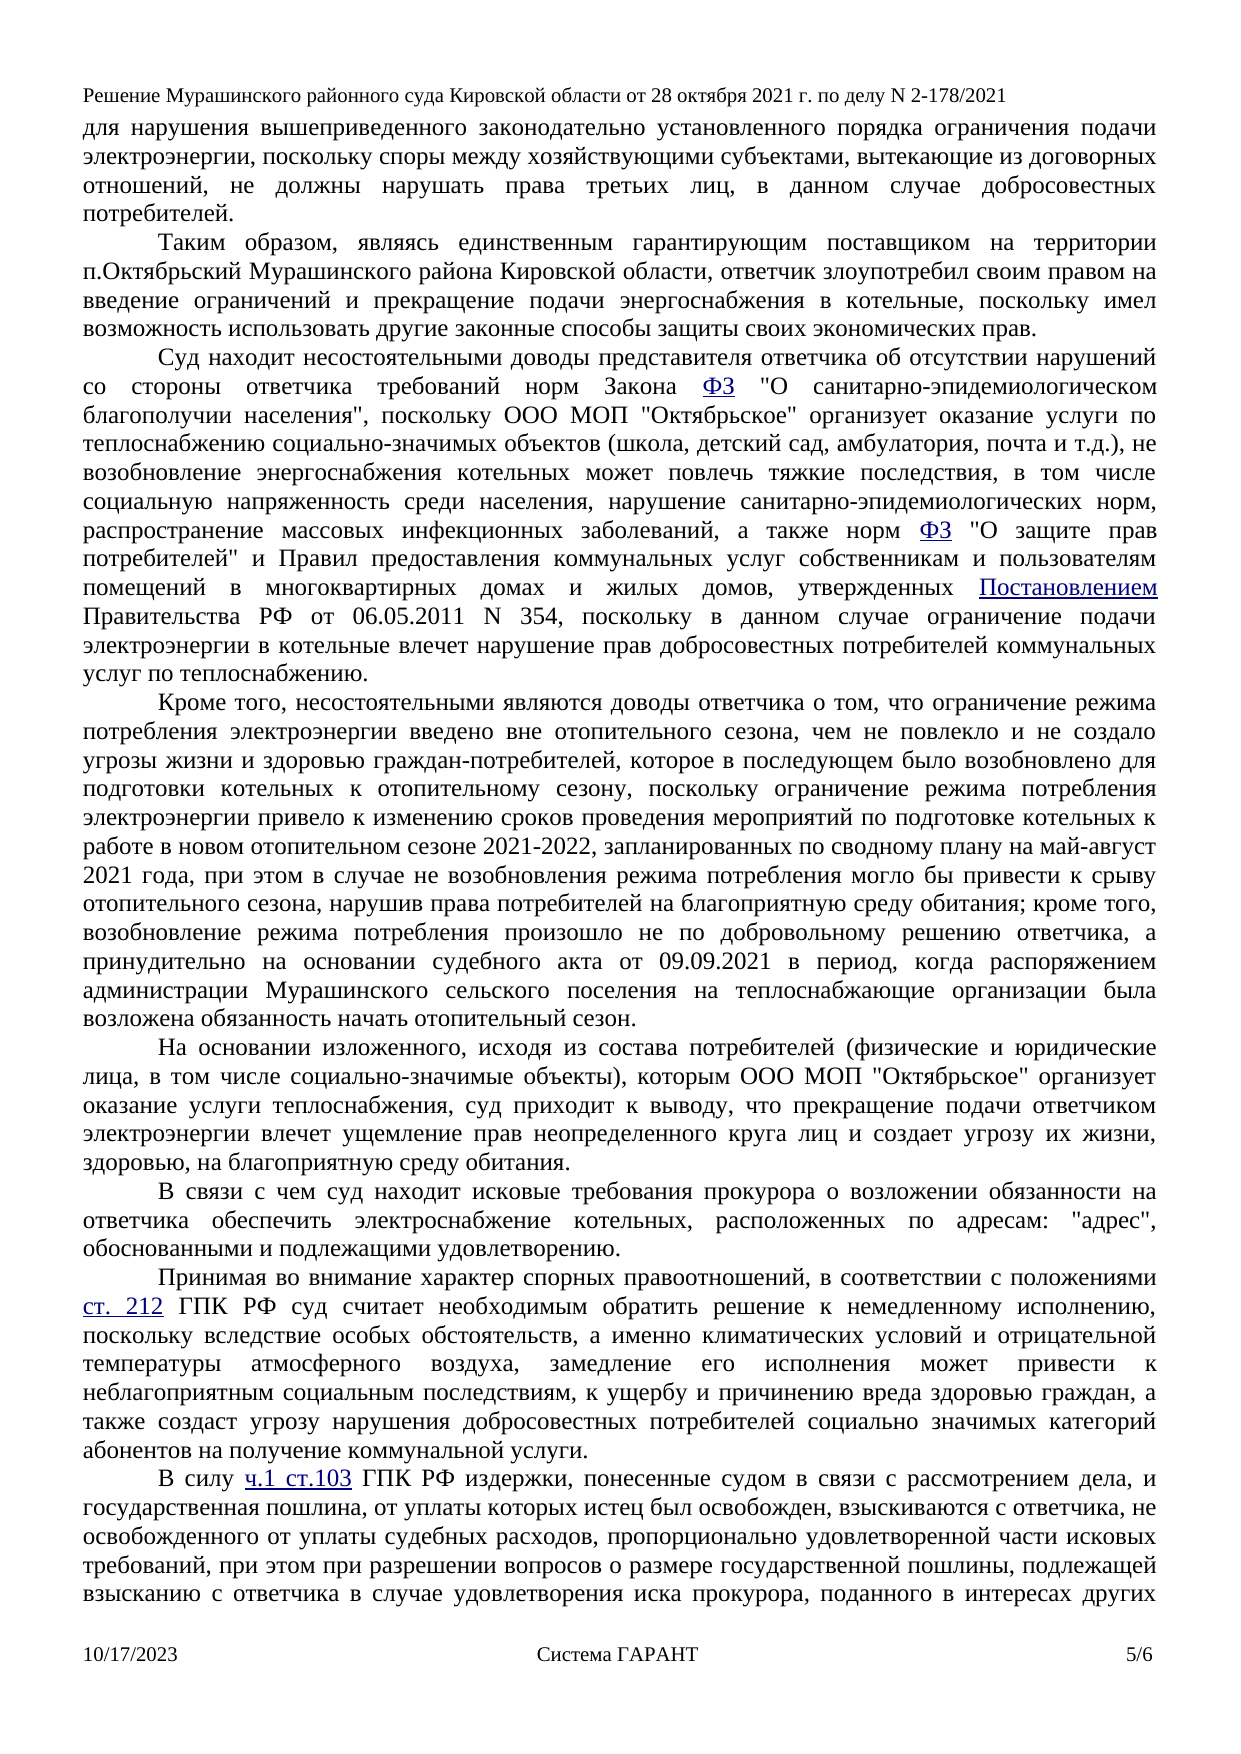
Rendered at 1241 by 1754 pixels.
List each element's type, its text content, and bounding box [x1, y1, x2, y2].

text Суд находит несостоятельными доводы представителя ответчика об отсутствии нарушений со стороны ответчика требований норм Закона ФЗ "О санитарно-эпидемиологическом благополучии населения", поскольку ООО МОП "Октябрьское" организует оказание услуги по теплоснабжению социально-значимых объектов (школа, детский сад, амбулатория, почта и т.д.), не возобновление энергоснабжения котельных может повлечь тяжкие последствия, в том числе социальную напряженность среди населения, нарушение санитарно-эпидемиологических норм, распространение массовых инфекционных заболеваний, а также норм ФЗ "О защите прав потребителей" и Правил предоставления коммунальных услуг собственникам и пользователям помещений в многоквартирных домах и жилых домов, утвержденных Постановлением Правительства РФ от 06.05.2011 N 354, поскольку в данном случае ограничение подачи электроэнергии в котельные влечет нарушение прав добросовестных потребителей коммунальных услуг по теплоснабжению. [83, 342, 1157, 687]
text В силу ч.1 ст.103 ГПК РФ издержки, понесенные судом в связи с рассмотрением дела, и государственная пошлина, от уплаты которых истец был освобожден, взыскиваются с ответчика, не освобожденного от уплаты судебных расходов, пропорционально удовлетворенной части исковых требований, при этом при разрешении вопросов о размере государственной пошлины, подлежащей взысканию с ответчика в случае удовлетворения иска прокурора, поданного в интересах других [83, 1463, 1157, 1607]
text Таким образом, являясь единственным гарантирующим поставщиком на территории п.Октябрьский Мурашинского района Кировской области, ответчик злоупотребил своим правом на введение ограничений и прекращение подачи энергоснабжения в котельные, поскольку имел возможность использовать другие законные способы защиты своих экономических прав. [83, 227, 1157, 342]
text Принимая во внимание характер спорных правоотношений, в соответствии с положениями ст. 212 ГПК РФ суд считает необходимым обратить решение к немедленному исполнению, поскольку вследствие особых обстоятельств, а именно климатических условий и отрицательной температуры атмосферного воздуха, замедление его исполнения может привести к неблагоприятным социальным последствиям, к ущербу и причинению вреда здоровью граждан, а также создаст угрозу нарушения добросовестных потребителей социально значимых категорий абонентов на получение коммунальной услуги. [83, 1262, 1157, 1463]
text для нарушения вышеприведенного законодательно установленного порядка ограничения подачи электроэнергии, поскольку споры между хозяйствующими субъектами, вытекающие из договорных отношений, не должны нарушать права третьих лиц, в данном случае добросовестных потребителей. [83, 112, 1157, 227]
text В связи с чем суд находит исковые требования прокурора о возложении обязанности на ответчика обеспечить электроснабжение котельных, расположенных по адресам: "адрес", обоснованными и подлежащими удовлетворению. [83, 1176, 1157, 1262]
text На основании изложенного, исходя из состава потребителей (физические и юридические лица, в том числе социально-значимые объекты), которым ООО МОП "Октябрьское" организует оказание услуги теплоснабжения, суд приходит к выводу, что прекращение подачи ответчиком электроэнергии влечет ущемление прав неопределенного круга лиц и создает угрозу их жизни, здоровью, на благоприятную среду обитания. [83, 1032, 1157, 1176]
text Кроме того, несостоятельными являются доводы ответчика о том, что ограничение режима потребления электроэнергии введено вне отопительного сезона, чем не повлекло и не создало угрозы жизни и здоровью граждан-потребителей, которое в последующем было возобновлено для подготовки котельных к отопительному сезону, поскольку ограничение режима потребления электроэнергии привело к изменению сроков проведения мероприятий по подготовке котельных к работе в новом отопительном сезоне 2021-2022, запланированных по сводному плану на май-август 2021 года, при этом в случае не возобновления режима потребления могло бы привести к срыву отопительного сезона, нарушив права потребителей на благоприятную среду обитания; кроме того, возобновление режима потребления произошло не по добровольному решению ответчика, а принудительно на основании судебного акта от 09.09.2021 в период, когда распоряжением администрации Мурашинского сельского поселения на теплоснабжающие организации была возложена обязанность начать отопительный сезон. [83, 687, 1157, 1032]
